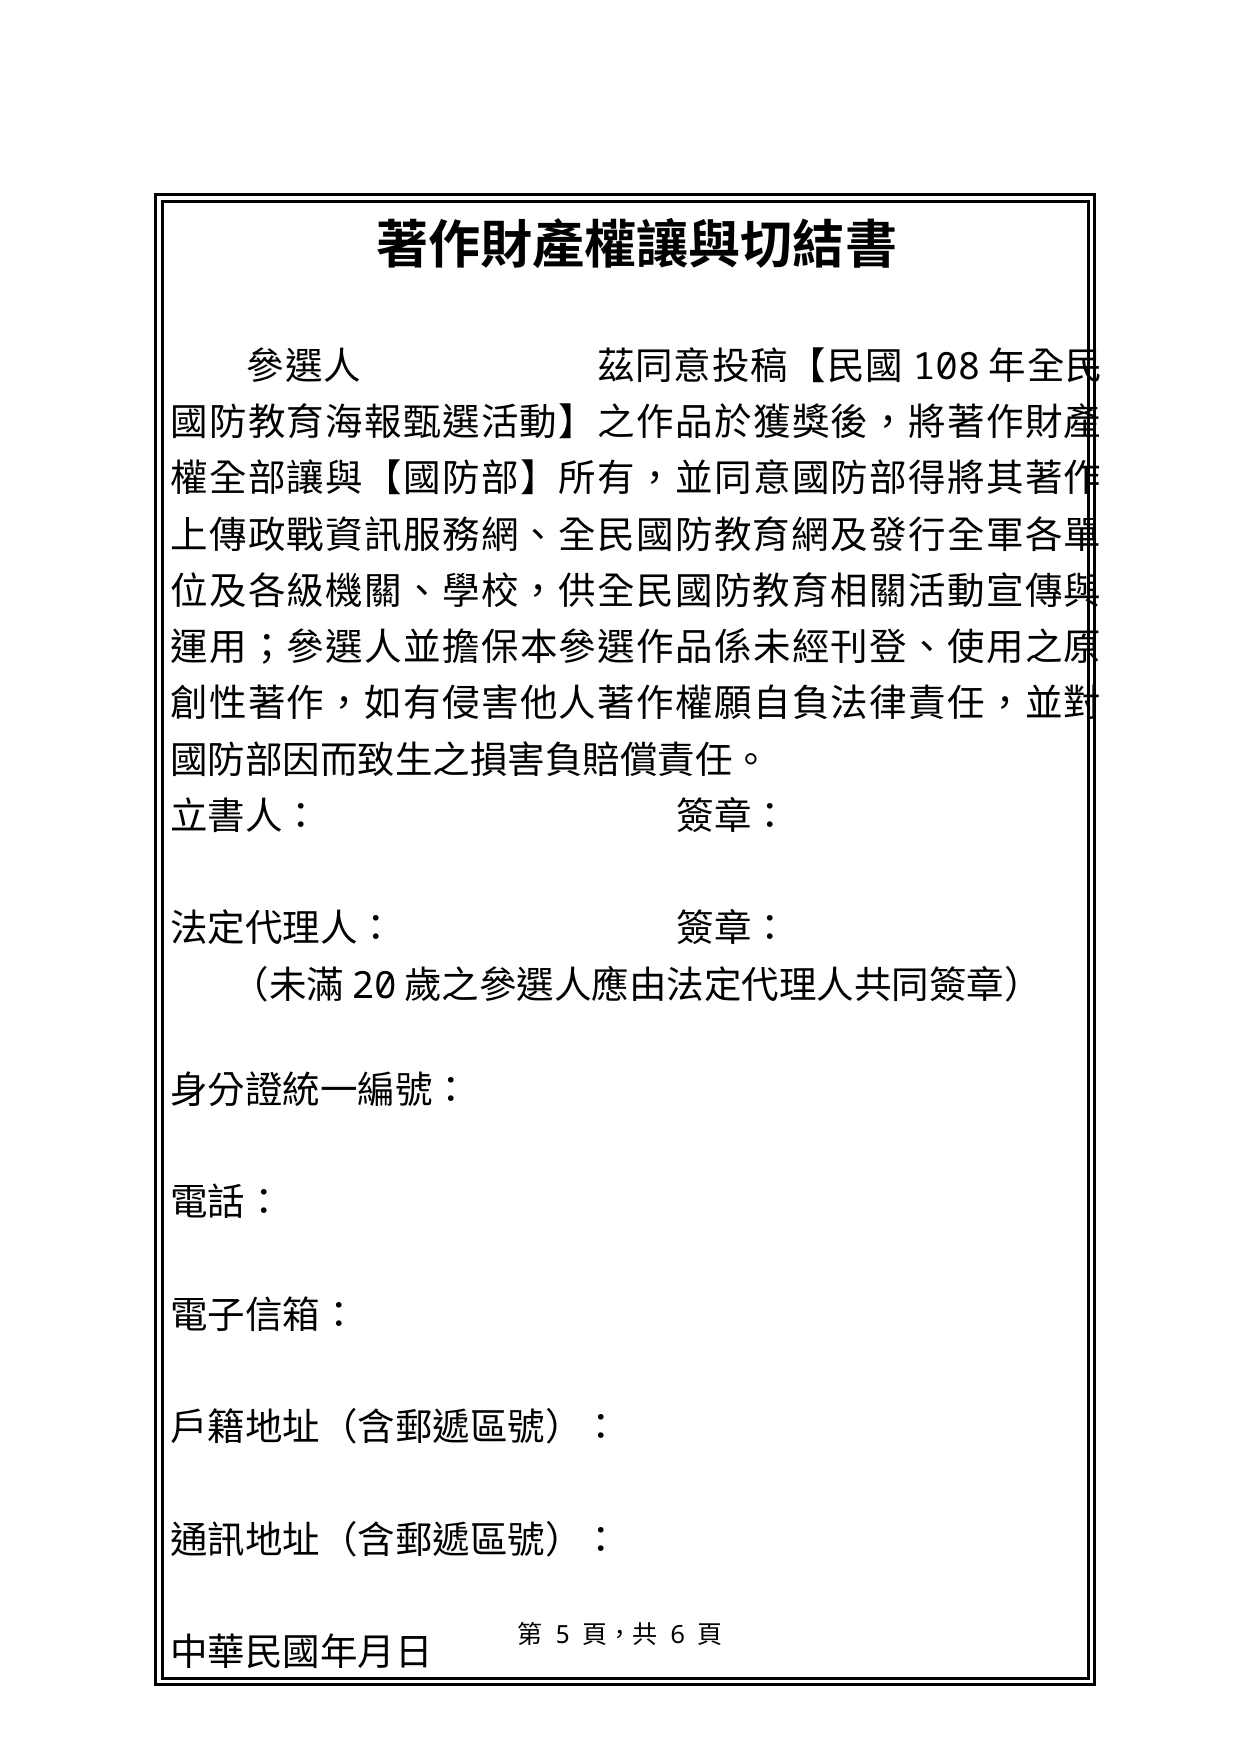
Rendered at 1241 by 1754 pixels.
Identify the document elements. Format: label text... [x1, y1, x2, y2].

table_header 著作財產權讓與切結書 參選人 茲同意投稿【民國108年全民國防教育海報甄選活動】之作品於獲獎後，將著作財產權全部讓與【國防部】所有，並同意國防部得將其著作上傳政戰資訊服務網、全民國防教育網及發行全軍各單位及各級機關、學校，供全民國防教育相關活動宣傳與運用；參選人並擔保本參選作品係未經刊登、使用之原創性著作，如有侵害他人著作權願自負法律責任，並對國防部因而致生之損害負賠償責任。 立書人： 簽章： 法定代理人： 簽章： （未滿20歲之參選人應由法定代理人共同簽章） 身分證統一編號： 電話： 電子信箱： 戶籍地址（含郵遞區號）： 通訊地址（含郵遞區號）： 中華民國年月日 [159, 196, 1091, 1677]
